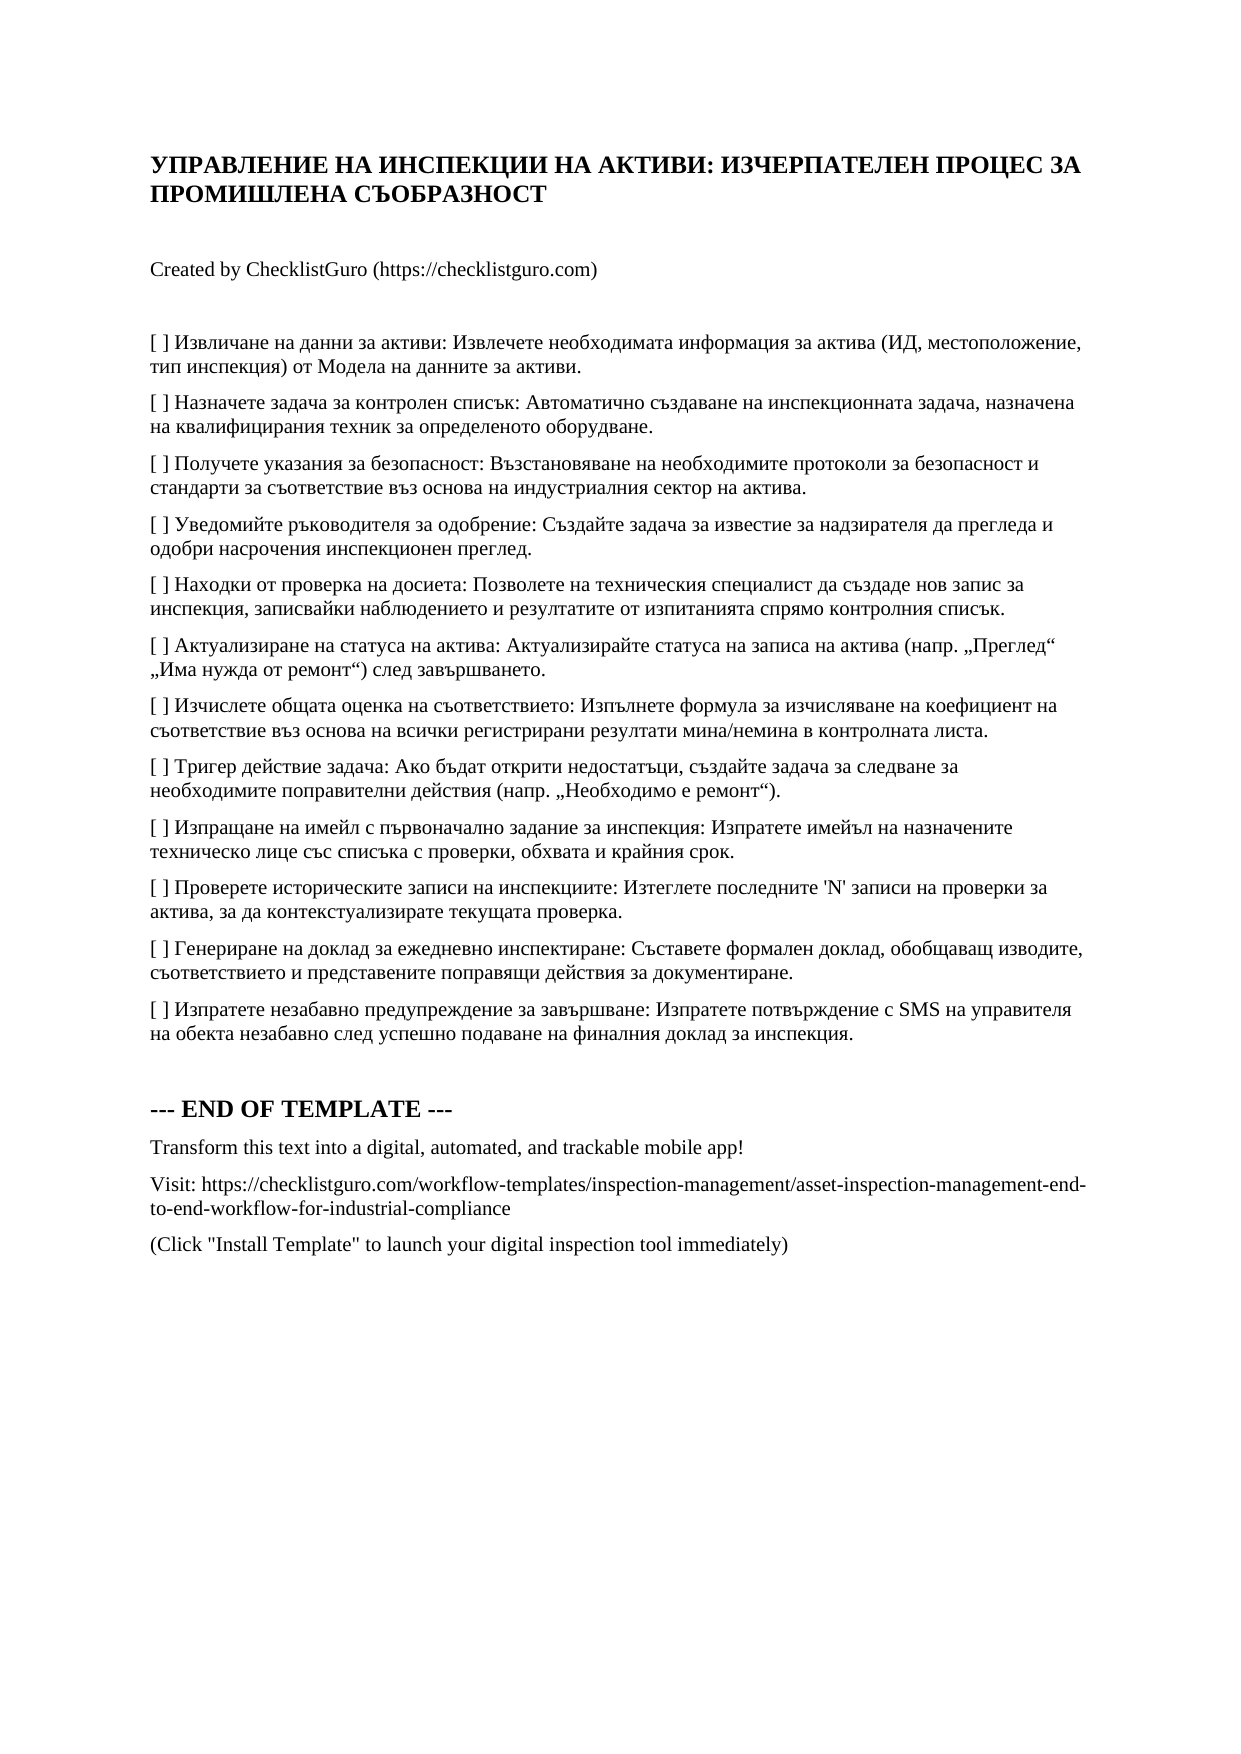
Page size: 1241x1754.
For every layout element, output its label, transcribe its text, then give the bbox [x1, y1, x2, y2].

text [ ] Получете указания за безопасност: Възстановяване на необходимите протоколи за безопасност и стандарти за съответствие въз основа на индустриалния сектор на актива. [150, 451, 1090, 499]
text УПРАВЛЕНИЕ НА ИНСПЕКЦИИ НА АКТИВИ: ИЗЧЕРПАТЕЛЕН ПРОЦЕС ЗА ПРОМИШЛЕНА СЪОБРАЗНОСТ [150, 150, 1090, 207]
text [ ] Актуализиране на статуса на актива: Актуализирайте статуса на записа на актива (напр. „Преглед“ „Има нужда от ремонт“) след завършването. [150, 633, 1090, 681]
text [ ] Изчислете общата оценка на съответствието: Изпълнете формула за изчисляване на коефициент на съответствие въз основа на всички регистрирани резултати мина/немина в контролната листа. [150, 693, 1090, 742]
text Visit: https://checklistguro.com/workflow-templates/inspection-management/asset-inspection-management-end-to-end-workflow-for-industrial-compliance [150, 1172, 1090, 1220]
text [ ] Находки от проверка на досиета: Позволете на техническия специалист да създаде нов запис за инспекция, записвайки наблюдението и резултатите от изпитанията спрямо контролния списък. [150, 572, 1090, 620]
text Transform this text into a digital, automated, and trackable mobile app! [150, 1135, 1090, 1159]
text [ ] Генериране на доклад за ежедневно инспектиране: Съставете формален доклад, обобщаващ изводите, съответствието и представените поправящи действия за документиране. [150, 936, 1090, 984]
text [ ] Назначете задача за контролен списък: Автоматично създаване на инспекционната задача, назначена на квалифицирания техник за определеното оборудване. [150, 390, 1090, 438]
text (Click "Install Template" to launch your digital inspection tool immediately) [150, 1232, 1090, 1256]
text [ ] Тригер действие задача: Ако бъдат открити недостатъци, създайте задача за следване за необходимите поправителни действия (напр. „Необходимо е ремонт“). [150, 754, 1090, 802]
text [ ] Изпращане на имейл с първоначално задание за инспекция: Изпратете имейъл на назначените техническо лице със списъка с проверки, обхвата и крайния срок. [150, 815, 1090, 863]
text Created by ChecklistGuro (https://checklistguro.com) [150, 257, 1090, 281]
text [ ] Изпратете незабавно предупреждение за завършване: Изпратете потвърждение с SMS на управителя на обекта незабавно след успешно подаване на финалния доклад за инспекция. [150, 997, 1090, 1045]
text [ ] Извличане на данни за активи: Извлечете необходимата информация за актива (ИД, местоположение, тип инспекция) от Модела на данните за активи. [150, 330, 1090, 378]
text [ ] Уведомийте ръководителя за одобрение: Създайте задача за известие за надзирателя да прегледа и одобри насрочения инспекционен преглед. [150, 512, 1090, 560]
text --- END OF TEMPLATE --- [150, 1094, 1090, 1122]
text [ ] Проверете историческите записи на инспекциите: Изтеглете последните 'N' записи на проверки за актива, за да контекстуализирате текущата проверка. [150, 875, 1090, 923]
